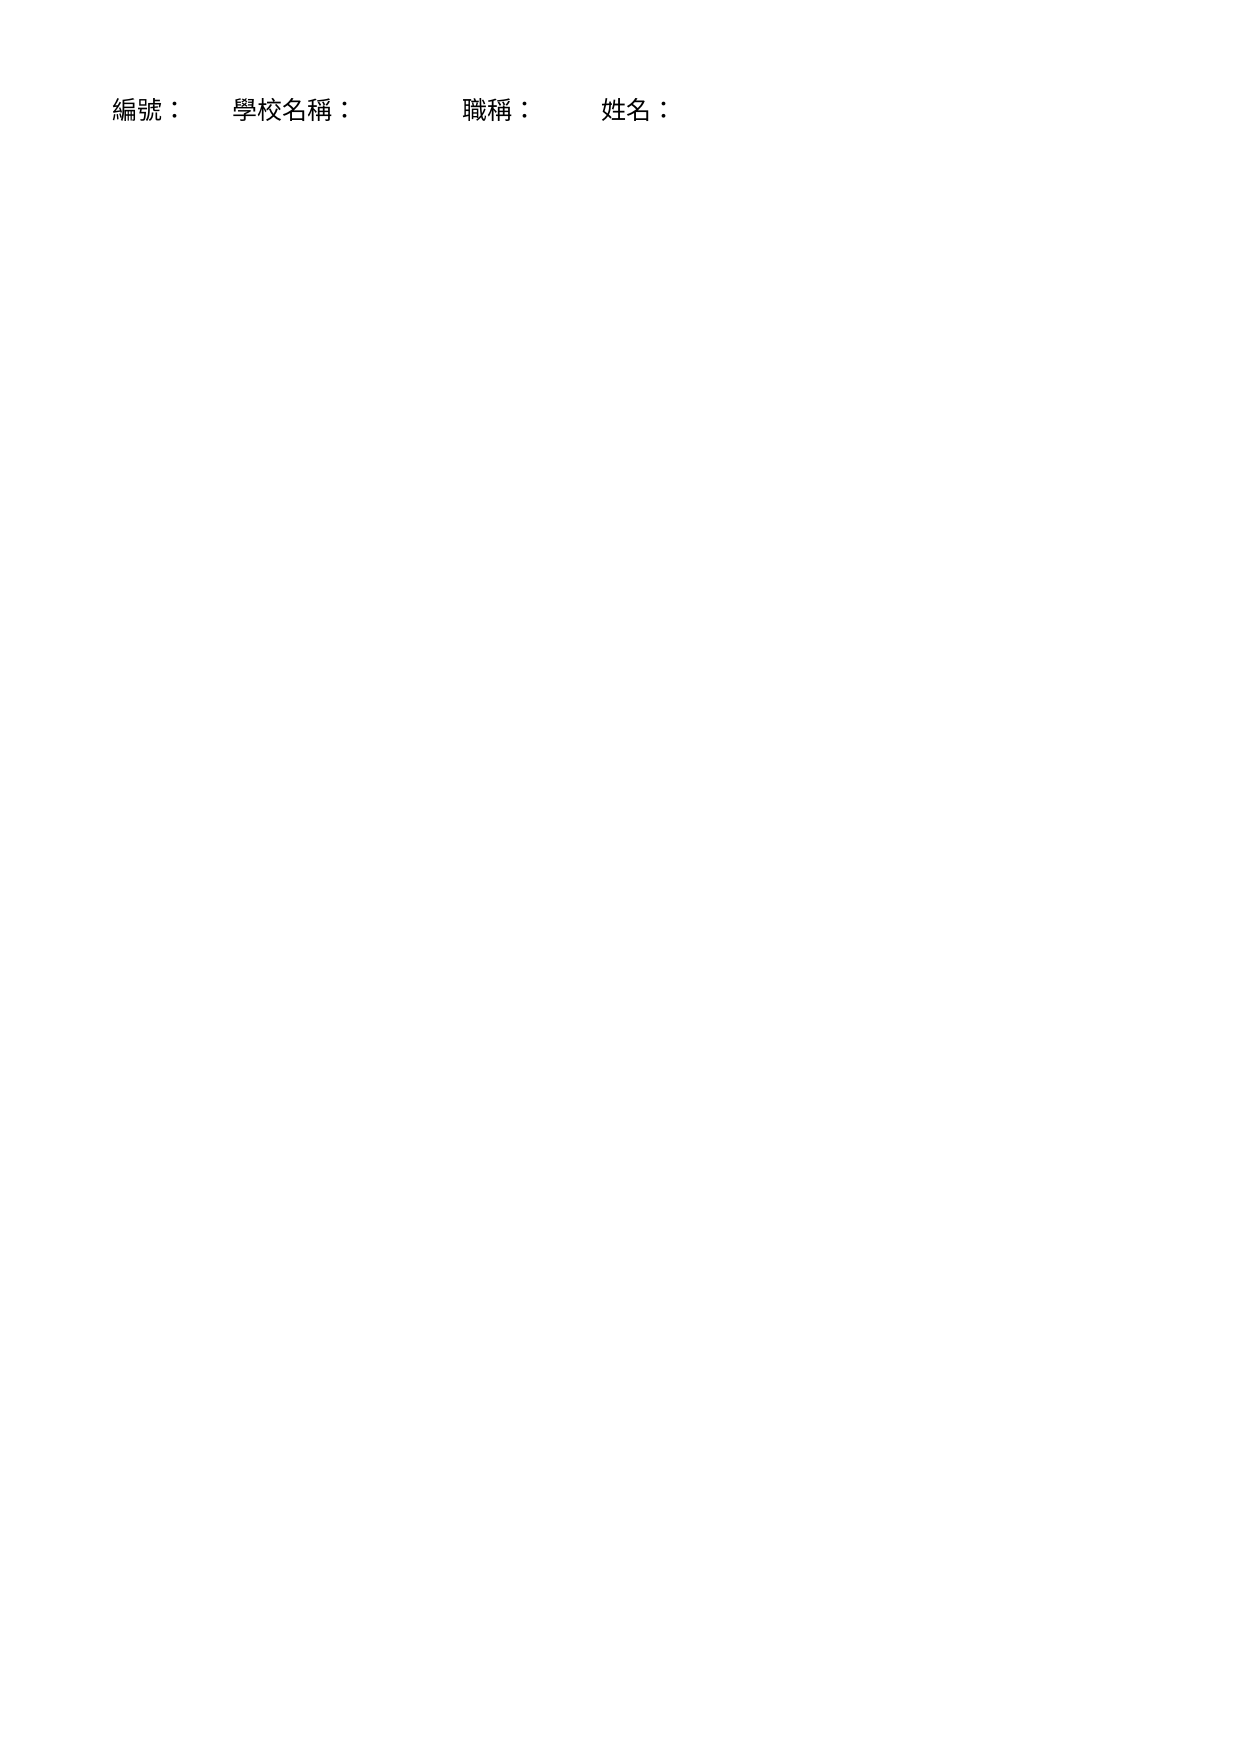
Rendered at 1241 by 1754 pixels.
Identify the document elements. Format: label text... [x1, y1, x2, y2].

text 編號： 學校名稱： 職稱： 姓名： [112, 89, 1128, 127]
